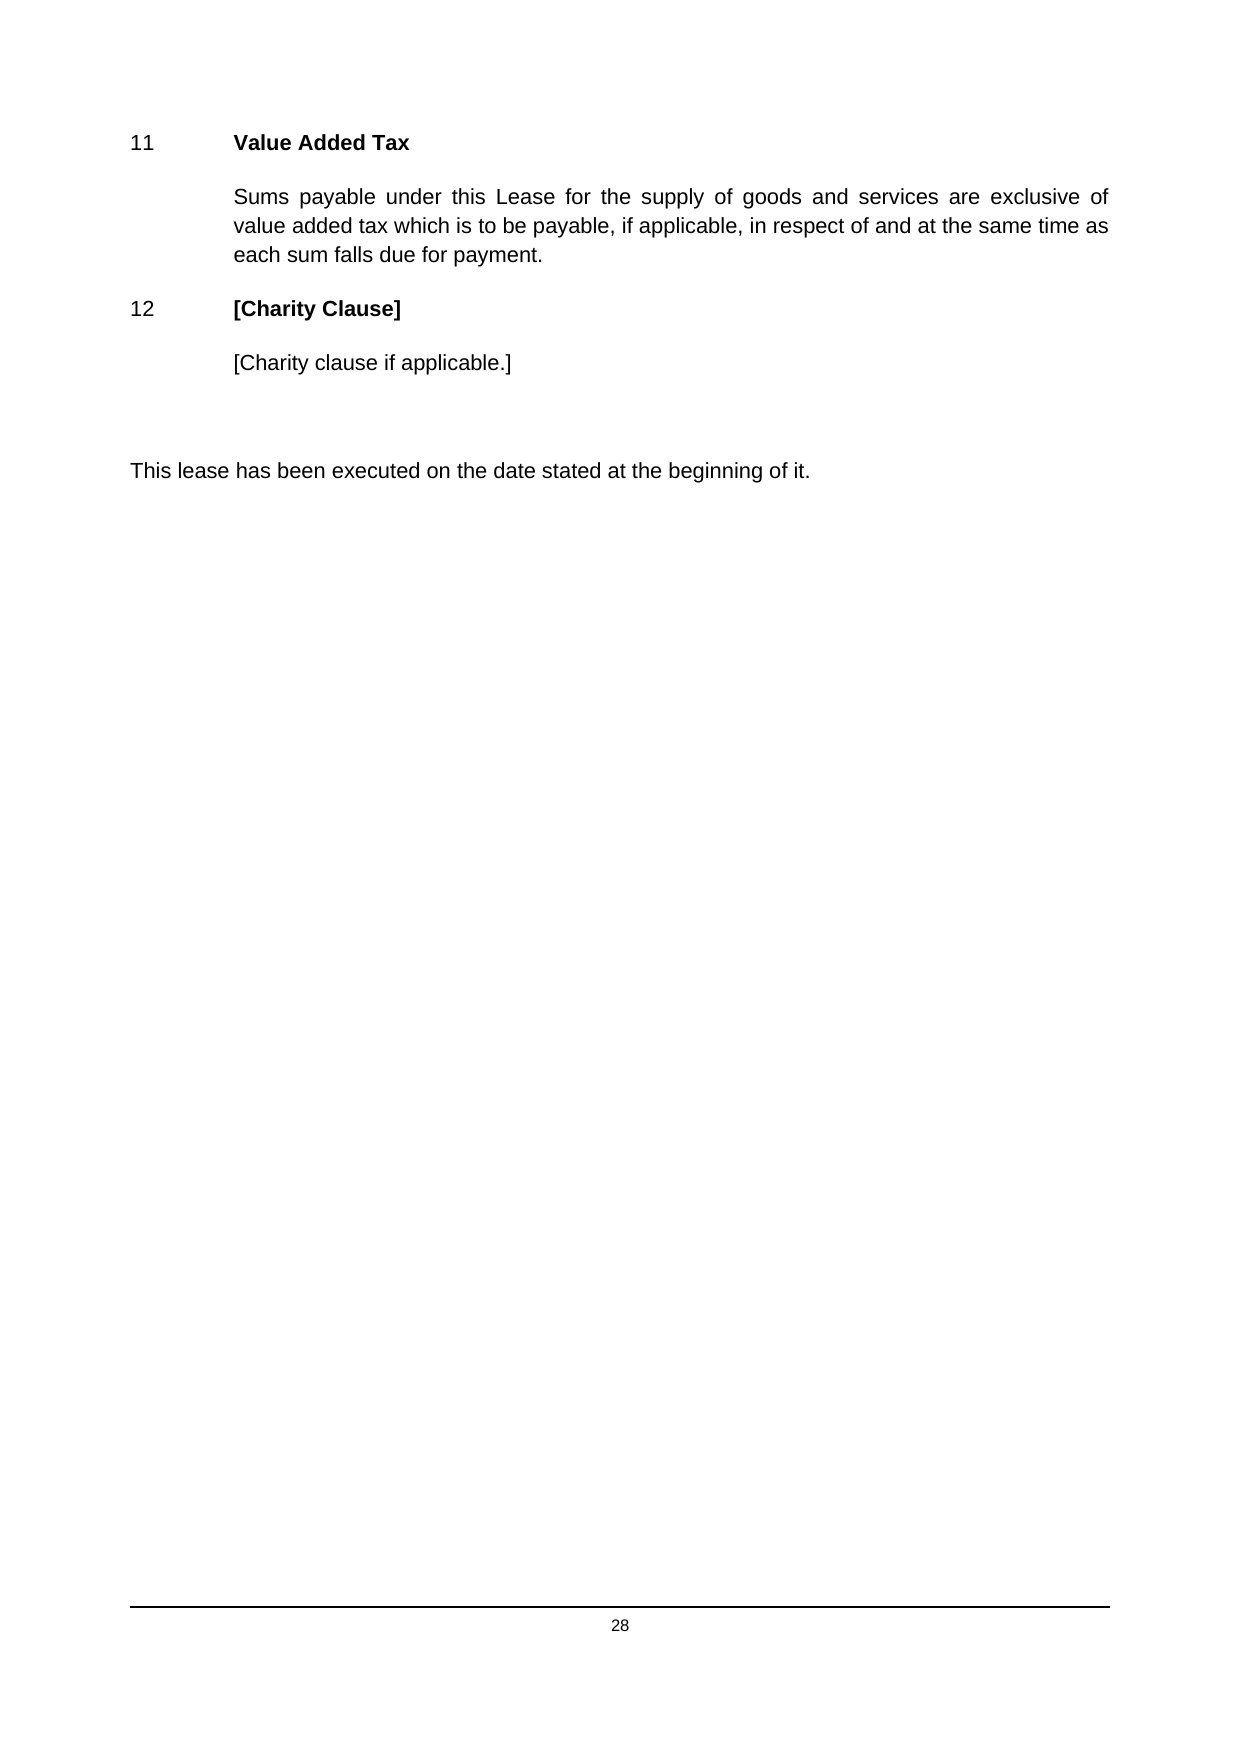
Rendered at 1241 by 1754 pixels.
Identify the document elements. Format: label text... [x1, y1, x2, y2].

text Sums payable under this Lease for the supply of goods and services are exclusive of value added tax which is to be payable, if applicable, in respect of and at the same time as each sum falls due for payment. [233, 184, 1110, 267]
list Value Added Tax [130, 130, 1110, 155]
list [Charity Clause] [130, 296, 1110, 321]
text [Charity clause if applicable.] [233, 350, 1110, 375]
text This lease has been executed on the date stated at the beginning of it. [130, 458, 1110, 483]
